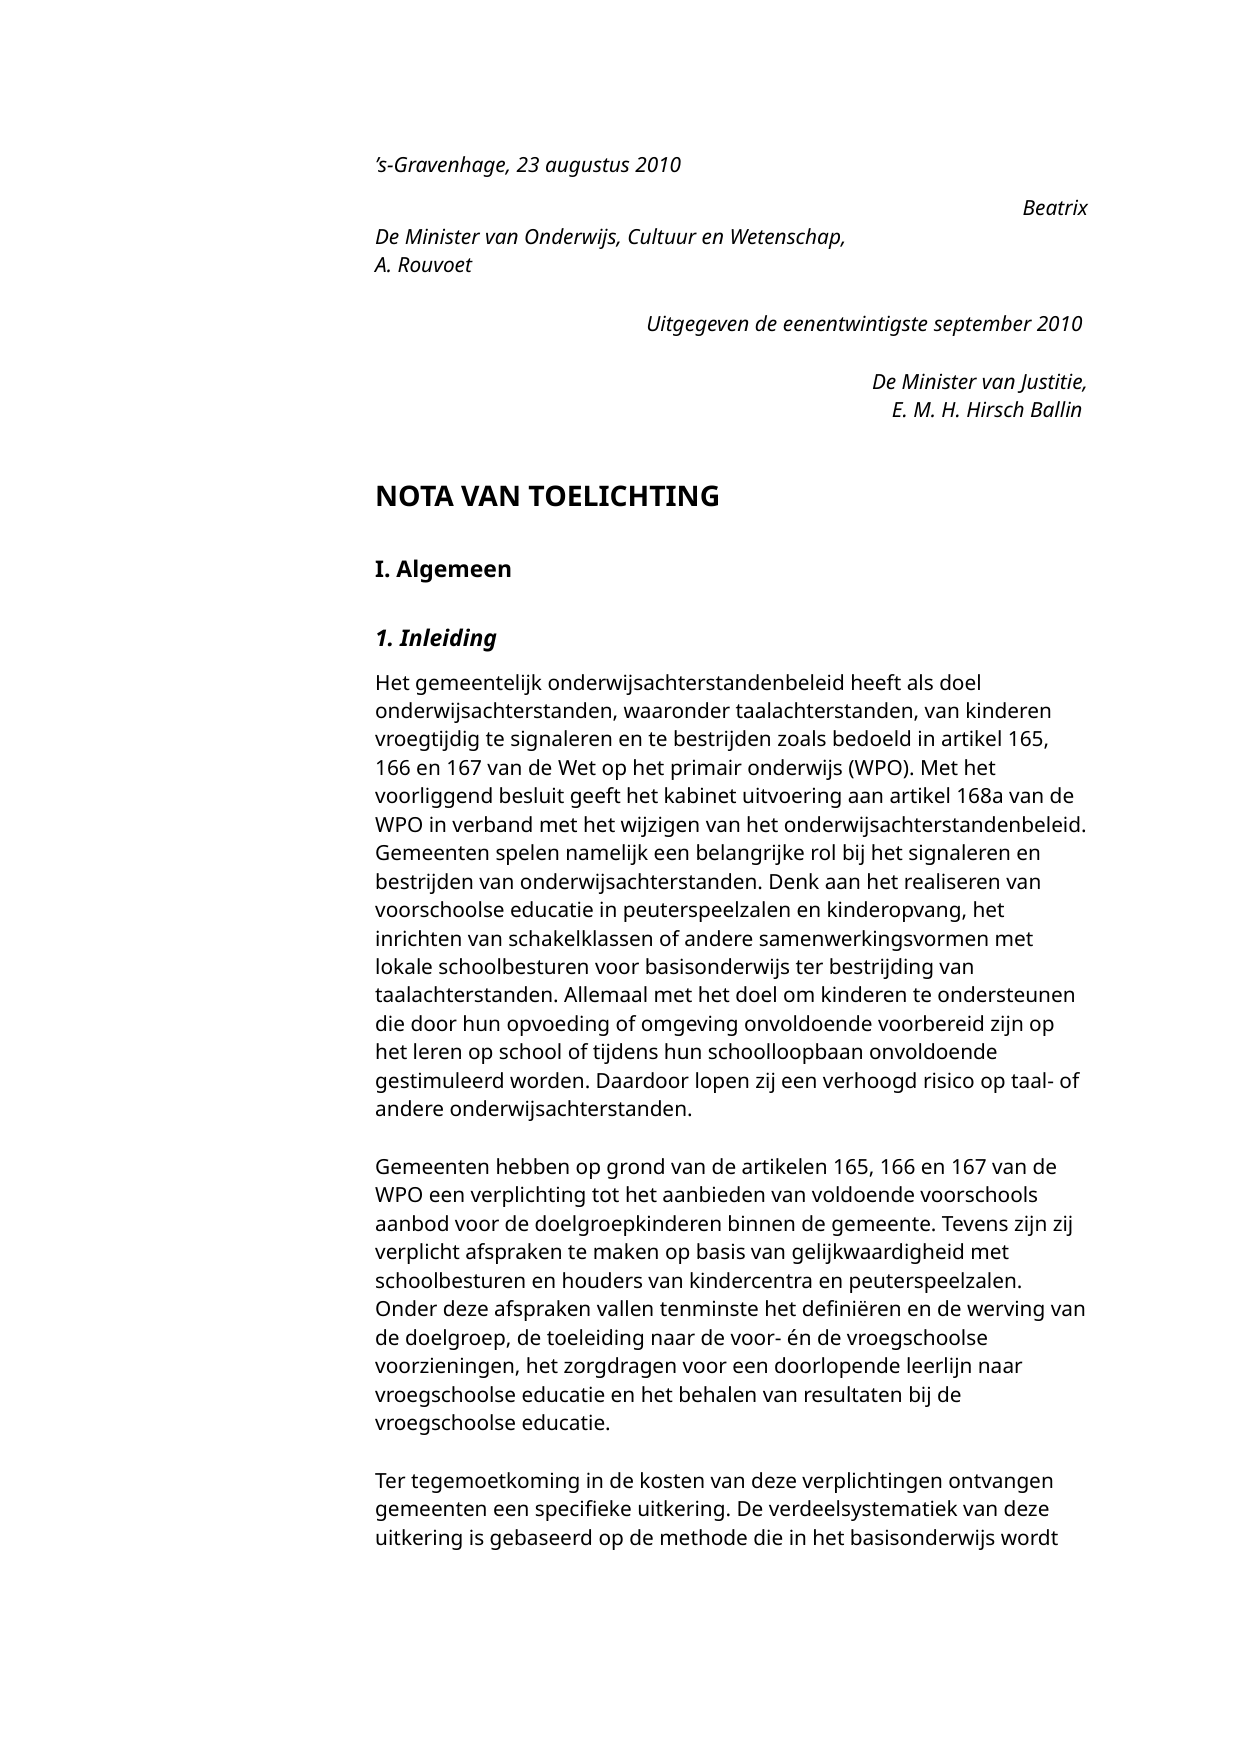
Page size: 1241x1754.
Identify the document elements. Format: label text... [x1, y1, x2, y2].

subtitle I. Algemeen [375, 553, 1090, 584]
subtitle 1. Inleiding [375, 621, 1090, 653]
text Gemeenten hebben op grond van de artikelen 165, 166 en 167 van de WPO een verplichting tot het aanbieden van voldoende voorschools aanbod voor de doelgroepkinderen binnen de gemeente. Tevens zijn zij verplicht afspraken te maken op basis van gelijkwaardigheid met schoolbesturen en houders van kindercentra en peuterspeelzalen. Onder deze afspraken vallen tenminste het definiëren en de werving van de doelgroep, de toeleiding naar de voor- én de vroegschoolse voorzieningen, het zorgdragen voor een doorlopende leerlijn naar vroegschoolse educatie en het behalen van resultaten bij de vroegschoolse educatie. [375, 1152, 1090, 1437]
text ’s-Gravenhage, 23 augustus 2010 [375, 150, 1090, 178]
text A. Rouvoet [375, 250, 1090, 279]
subtitle NOTA VAN TOELICHTING [375, 477, 1090, 515]
text Ter tegemoetkoming in de kosten van deze verplichtingen ontvangen gemeenten een specifieke uitkering. De verdeelsystematiek van deze uitkering is gebaseerd op de methode die in het basisonderwijs wordt [375, 1466, 1090, 1551]
text De Minister van Onderwijs, Cultuur en Wetenschap, [375, 222, 1090, 250]
text De Minister van Justitie, [375, 367, 1090, 396]
text Uitgegeven de eenentwintigste september 2010 [375, 309, 1090, 337]
text Beatrix [375, 193, 1090, 222]
text Het gemeentelijk onderwijsachterstandenbeleid heeft als doel onderwijsachterstanden, waaronder taalachterstanden, van kinderen vroegtijdig te signaleren en te bestrijden zoals bedoeld in artikel 165, 166 en 167 van de Wet op het primair onderwijs (WPO). Met het voorliggend besluit geeft het kabinet uitvoering aan artikel 168a van de WPO in verband met het wijzigen van het onderwijsachterstandenbeleid. Gemeenten spelen namelijk een belangrijke rol bij het signaleren en bestrijden van onderwijsachterstanden. Denk aan het realiseren van voorschoolse educatie in peuterspeelzalen en kinderopvang, het inrichten van schakelklassen of andere samenwerkingsvormen met lokale schoolbesturen voor basisonderwijs ter bestrijding van taalachterstanden. Allemaal met het doel om kinderen te ondersteunen die door hun opvoeding of omgeving onvoldoende voorbereid zijn op het leren op school of tijdens hun schoolloopbaan onvoldoende gestimuleerd worden. Daardoor lopen zij een verhoogd risico op taal- of andere onderwijsachterstanden. [375, 668, 1090, 1123]
text E. M. H. Hirsch Ballin [375, 396, 1090, 424]
